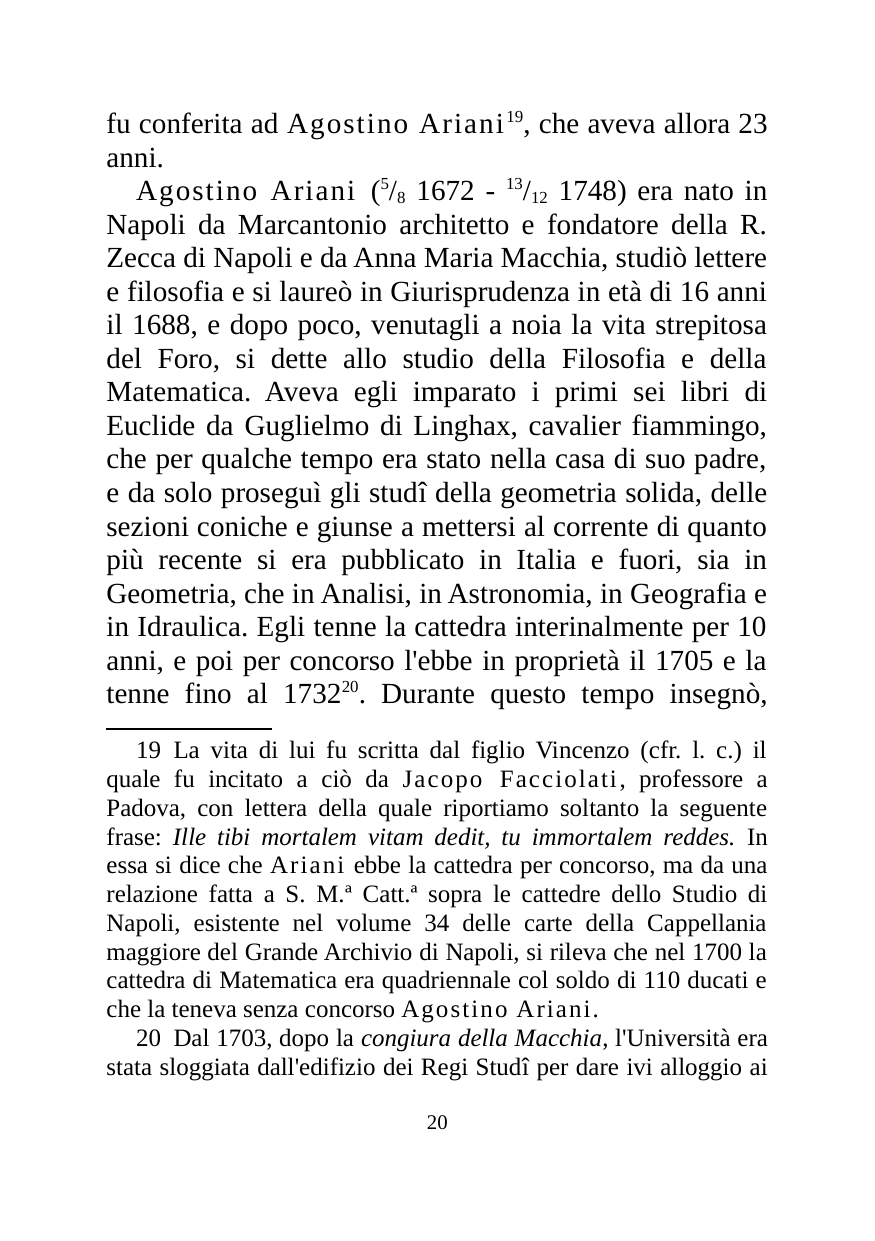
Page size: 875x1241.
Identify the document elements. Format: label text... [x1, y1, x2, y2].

text fu conferita ad Agostino Ariani, che aveva allora 23 anni. [106, 106, 768, 173]
text Dal 1703, dopo la congiura della Macchia, l'Università era stata sloggiata dall'edifizio dei Regi Studî per dare ivi alloggio ai [106, 1023, 768, 1080]
text La vita di lui fu scritta dal figlio Vincenzo (cfr. l. c.) il quale fu incitato a ciò da Jacopo Facciolati, professore a Padova, con lettera della quale riportiamo soltanto la seguente frase: Ille tibi mortalem vitam dedit, tu immortalem reddes. In essa si dice che Ariani ebbe la cattedra per concorso, ma da una relazione fatta a S. M.ª Catt.ª sopra le cattedre dello Studio di Napoli, esistente nel volume 34 delle carte della Cappellania maggiore del Grande Archivio di Napoli, si rileva che nel 1700 la cattedra di Matematica era quadriennale col soldo di 110 ducati e che la teneva senza concorso Agostino Ariani. [106, 735, 768, 1023]
text Agostino Ariani (5/8 1672 - 13/12 1748) era nato in Napoli da Marcantonio architetto e fondatore della R. Zecca di Napoli e da Anna Maria Macchia, studiò lettere e filosofia e si laureò in Giurisprudenza in età di 16 anni il 1688, e dopo poco, venutagli a noia la vita strepitosa del Foro, si dette allo studio della Filosofia e della Matematica. Aveva egli imparato i primi sei libri di Euclide da Guglielmo di Linghax, cavalier fiammingo, che per qualche tempo era stato nella casa di suo padre, e da solo proseguì gli studî della geometria solida, delle sezioni coniche e giunse a mettersi al corrente di quanto più recente si era pubblicato in Italia e fuori, sia in Geometria, che in Analisi, in Astronomia, in Geografia e in Idraulica. Egli tenne la cattedra interinalmente per 10 anni, e poi per concorso l'ebbe in proprietà il 1705 e la tenne fino al 1732. Durante questo tempo insegnò, [106, 173, 768, 710]
